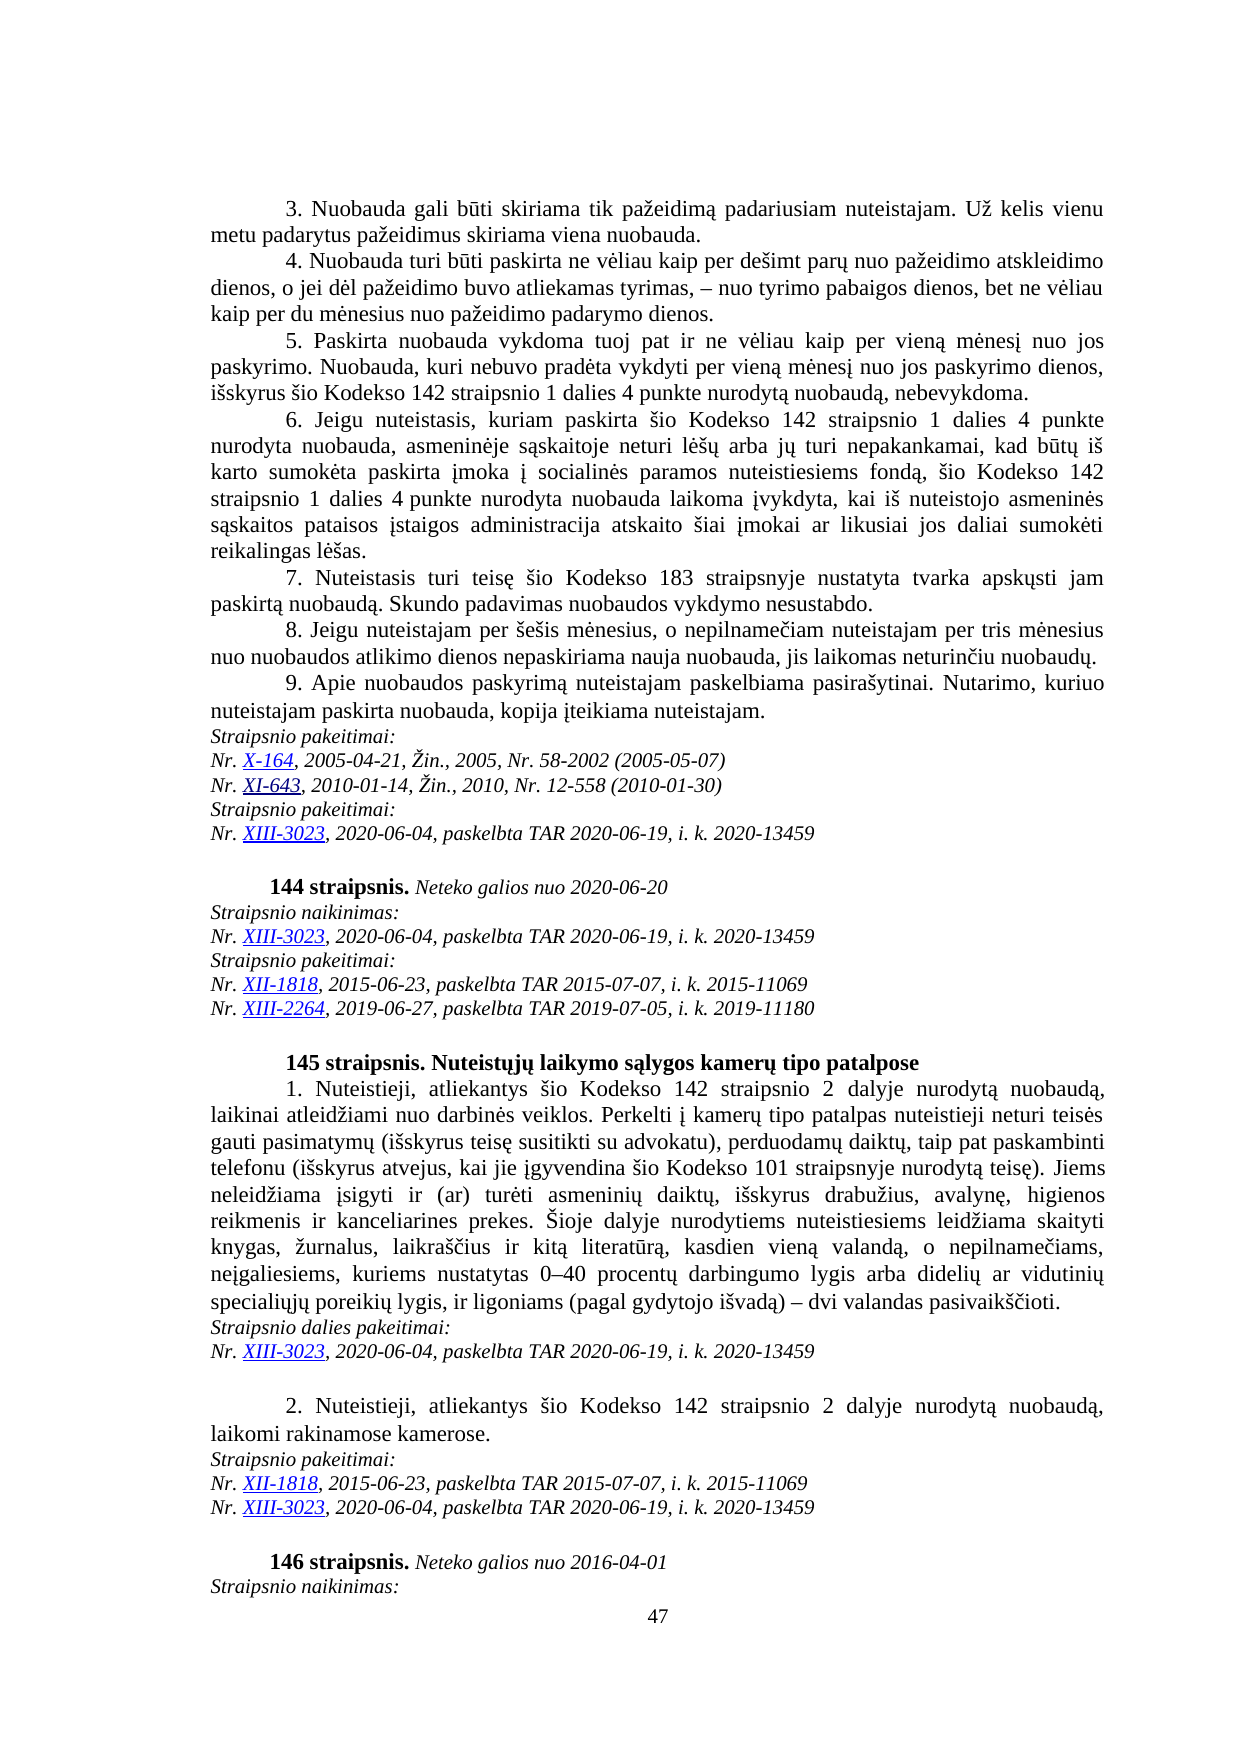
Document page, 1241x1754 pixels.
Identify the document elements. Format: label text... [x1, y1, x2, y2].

text Nr. XII-1818, 2015-06-23, paskelbta TAR 2015-07-07, i. k. 2015-11069 [210, 1471, 1105, 1495]
text 144 straipsnis. Neteko galios nuo 2020-06-20 [210, 873, 1105, 900]
text Straipsnio pakeitimai: [210, 948, 1105, 972]
text Nr. XIII-3023, 2020-06-04, paskelbta TAR 2020-06-19, i. k. 2020-13459 [210, 924, 1105, 948]
text 146 straipsnis. Neteko galios nuo 2016-04-01 [210, 1548, 1105, 1574]
text Straipsnio pakeitimai: [210, 1447, 1105, 1471]
text Straipsnio naikinimas: [210, 900, 1105, 924]
text Nr. XIII-3023, 2020-06-04, paskelbta TAR 2020-06-19, i. k. 2020-13459 [210, 1495, 1105, 1519]
text 3. Nuobauda gali būti skiriama tik pažeidimą padariusiam nuteistajam. Už kelis vienu metu padarytus pažeidimus skiriama viena nuobauda. [210, 195, 1105, 248]
text 2. Nuteistieji, atliekantys šio Kodekso 142 straipsnio 2 dalyje nurodytą nuobaudą, laikomi rakinamose kamerose. [210, 1392, 1105, 1447]
text Nr. XIII-3023, 2020-06-04, paskelbta TAR 2020-06-19, i. k. 2020-13459 [210, 1339, 1105, 1363]
text Nr. XIII-3023, 2020-06-04, paskelbta TAR 2020-06-19, i. k. 2020-13459 [210, 821, 1105, 845]
text Nr. XIII-2264, 2019-06-27, paskelbta TAR 2019-07-05, i. k. 2019-11180 [210, 996, 1105, 1020]
text Straipsnio dalies pakeitimai: [210, 1315, 1105, 1339]
text 9. Apie nuobaudos paskyrimą nuteistajam paskelbiama pasirašytinai. Nutarimo, kuriuo nuteistajam paskirta nuobauda, kopija įteikiama nuteistajam. [210, 669, 1105, 724]
text 145 straipsnis. Nuteistųjų laikymo sąlygos kamerų tipo patalpose [210, 1049, 1105, 1075]
text Nr. X-164, 2005-04-21, Žin., 2005, Nr. 58-2002 (2005-05-07) [210, 748, 1105, 772]
text Nr. XI-643, 2010-01-14, Žin., 2010, Nr. 12-558 (2010-01-30) [210, 772, 1105, 797]
text 5. Paskirta nuobauda vykdoma tuoj pat ir ne vėliau kaip per vieną mėnesį nuo jos paskyrimo. Nuobauda, kuri nebuvo pradėta vykdyti per vieną mėnesį nuo jos paskyrimo dienos, išskyrus šio Kodekso 142 straipsnio 1 dalies 4 punkte nurodytą nuobaudą, nebevykdoma. [210, 327, 1105, 406]
text Straipsnio naikinimas: [210, 1574, 1105, 1598]
text 1. Nuteistieji, atliekantys šio Kodekso 142 straipsnio 2 dalyje nurodytą nuobaudą, laikinai atleidžiami nuo darbinės veiklos. Perkelti į kamerų tipo patalpas nuteistieji neturi teisės gauti pasimatymų (išskyrus teisę susitikti su advokatu), perduodamų daiktų, taip pat paskambinti telefonu (išskyrus atvejus, kai jie įgyvendina šio Kodekso 101 straipsnyje nurodytą teisę). Jiems neleidžiama įsigyti ir (ar) turėti asmeninių daiktų, išskyrus drabužius, avalynę, higienos reikmenis ir kanceliarines prekes. Šioje dalyje nurodytiems nuteistiesiems leidžiama skaityti knygas, žurnalus, laikraščius ir kitą literatūrą, kasdien vieną valandą, o nepilnamečiams, neįgaliesiems, kuriems nustatytas 0–40 procentų darbingumo lygis arba didelių ar vidutinių specialiųjų poreikių lygis, ir ligoniams (pagal gydytojo išvadą) – dvi valandas pasivaikščioti. [210, 1075, 1105, 1315]
text 4. Nuobauda turi būti paskirta ne vėliau kaip per dešimt parų nuo pažeidimo atskleidimo dienos, o jei dėl pažeidimo buvo atliekamas tyrimas, – nuo tyrimo pabaigos dienos, bet ne vėliau kaip per du mėnesius nuo pažeidimo padarymo dienos. [210, 248, 1105, 327]
text 6. Jeigu nuteistasis, kuriam paskirta šio Kodekso 142 straipsnio 1 dalies 4 punkte nurodyta nuobauda, asmeninėje sąskaitoje neturi lėšų arba jų turi nepakankamai, kad būtų iš karto sumokėta paskirta įmoka į socialinės paramos nuteistiesiems fondą, šio Kodekso 142 straipsnio 1 dalies 4 punkte nurodyta nuobauda laikoma įvykdyta, kai iš nuteistojo asmeninės sąskaitos pataisos įstaigos administracija atskaito šiai įmokai ar likusiai jos daliai sumokėti reikalingas lėšas. [210, 406, 1105, 564]
text Nr. XII-1818, 2015-06-23, paskelbta TAR 2015-07-07, i. k. 2015-11069 [210, 972, 1105, 996]
text 8. Jeigu nuteistajam per šešis mėnesius, o nepilnamečiam nuteistajam per tris mėnesius nuo nuobaudos atlikimo dienos nepaskiriama nauja nuobauda, jis laikomas neturinčiu nuobaudų. [210, 617, 1105, 669]
text 7. Nuteistasis turi teisę šio Kodekso 183 straipsnyje nustatyta tvarka apskųsti jam paskirtą nuobaudą. Skundo padavimas nuobaudos vykdymo nesustabdo. [210, 564, 1105, 617]
text Straipsnio pakeitimai: [210, 724, 1105, 748]
text Straipsnio pakeitimai: [210, 797, 1105, 821]
